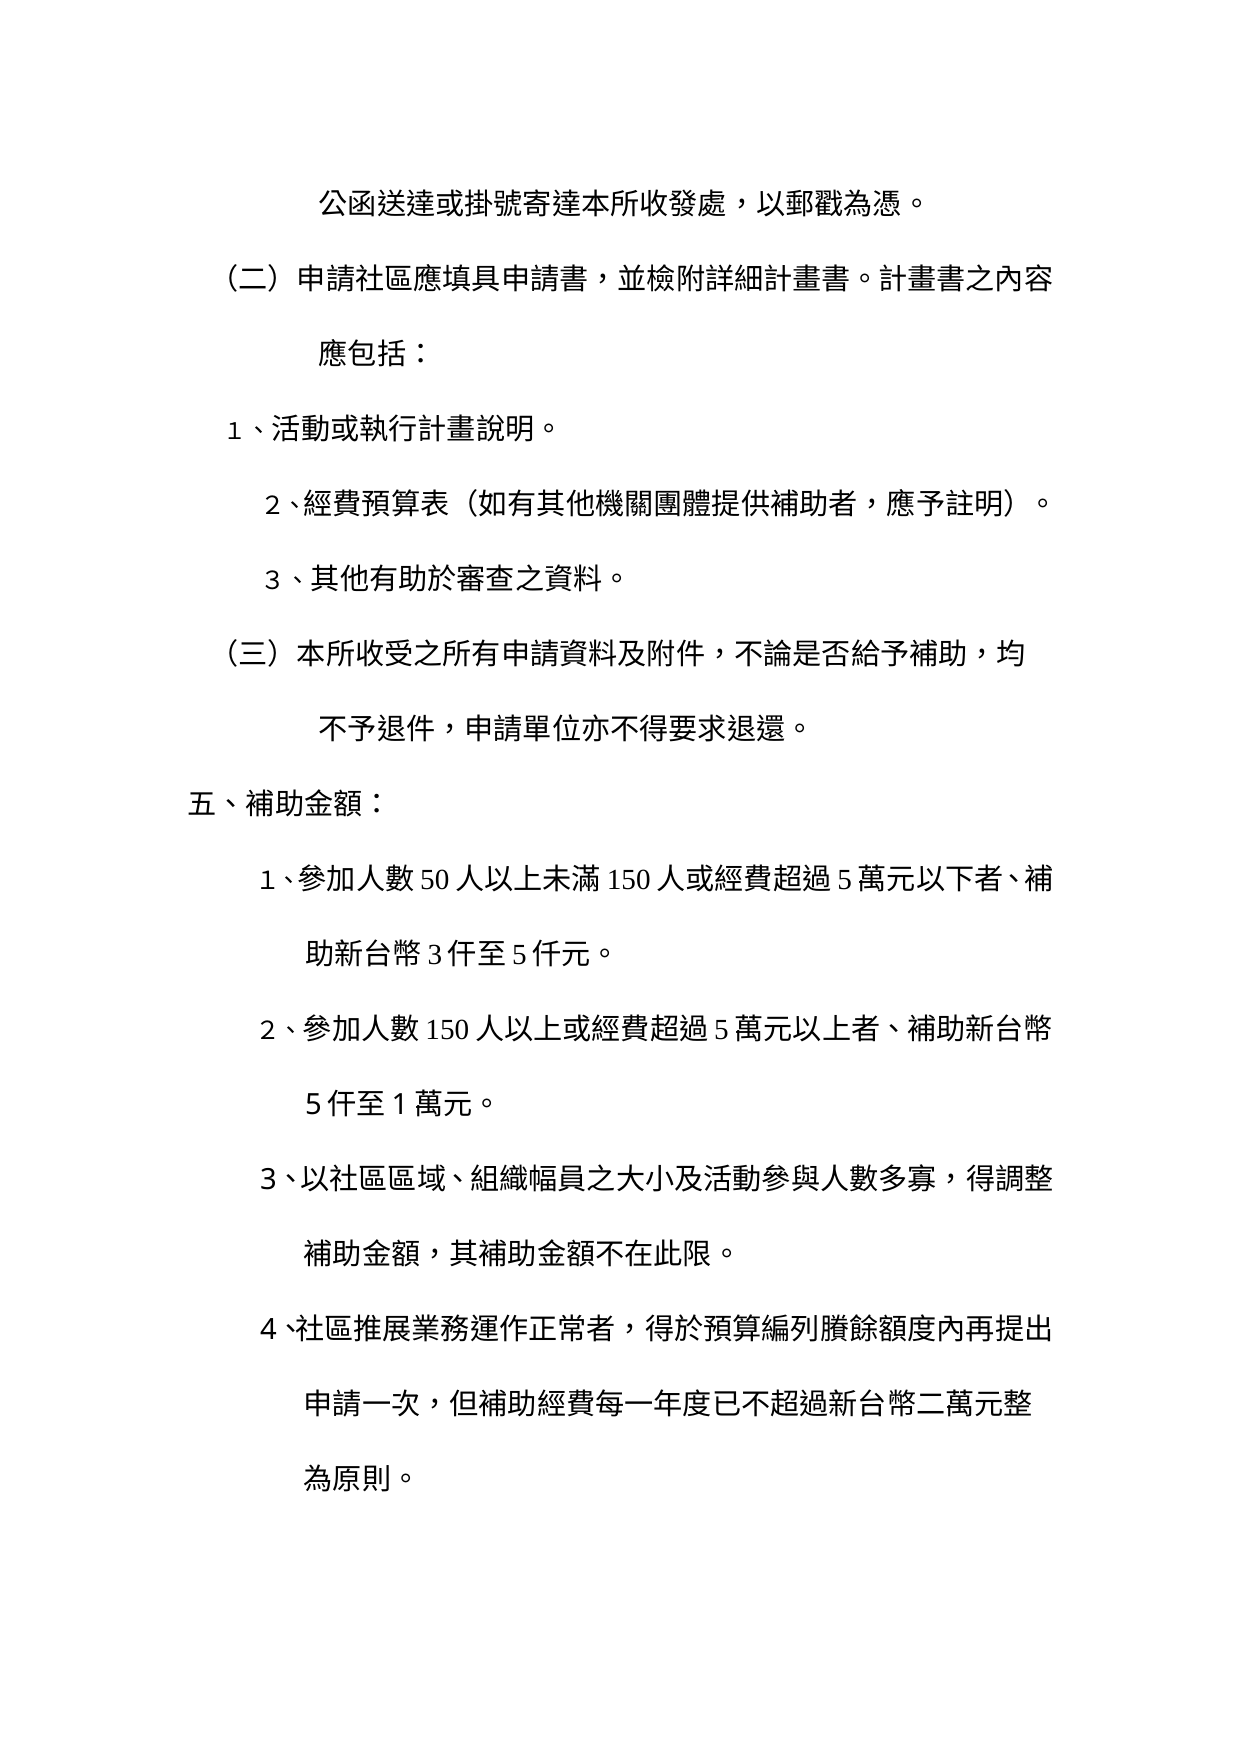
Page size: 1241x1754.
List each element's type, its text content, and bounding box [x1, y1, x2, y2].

text １、參加人數50人以上未滿150人或經費超過5萬元以下者、補助新台幣3仠至5仟元。 [255, 839, 1053, 989]
text ３、其他有助於審查之資料。 [187, 539, 1053, 614]
text ２、經費預算表（如有其他機關團體提供補助者，應予註明）。 [187, 464, 1053, 539]
text ２、參加人數150人以上或經費超過5萬元以上者、補助新台幣5仠至1萬元。 [255, 989, 1053, 1139]
text （二）申請社區應填具申請書，並檢附詳細計畫書。計畫書之內容應包括： [187, 239, 1053, 389]
text 3、以社區區域、組織幅員之大小及活動參與人數多寡，得調整補助金額，其補助金額不在此限。 [260, 1139, 1053, 1289]
text （三）本所收受之所有申請資料及附件，不論是否給予補助，均不予退件，申請單位亦不得要求退還。 [187, 614, 1053, 764]
text 五、補助金額： [187, 764, 1053, 839]
text 公函送達或掛號寄達本所收發處，以郵戳為憑。 [187, 164, 1053, 239]
text １、活動或執行計畫說明。 [187, 389, 1053, 464]
text 4、社區推展業務運作正常者，得於預算編列賸餘額度內再提出申請一次，但補助經費每一年度已不超過新台幣二萬元整為原則。 [260, 1289, 1053, 1514]
